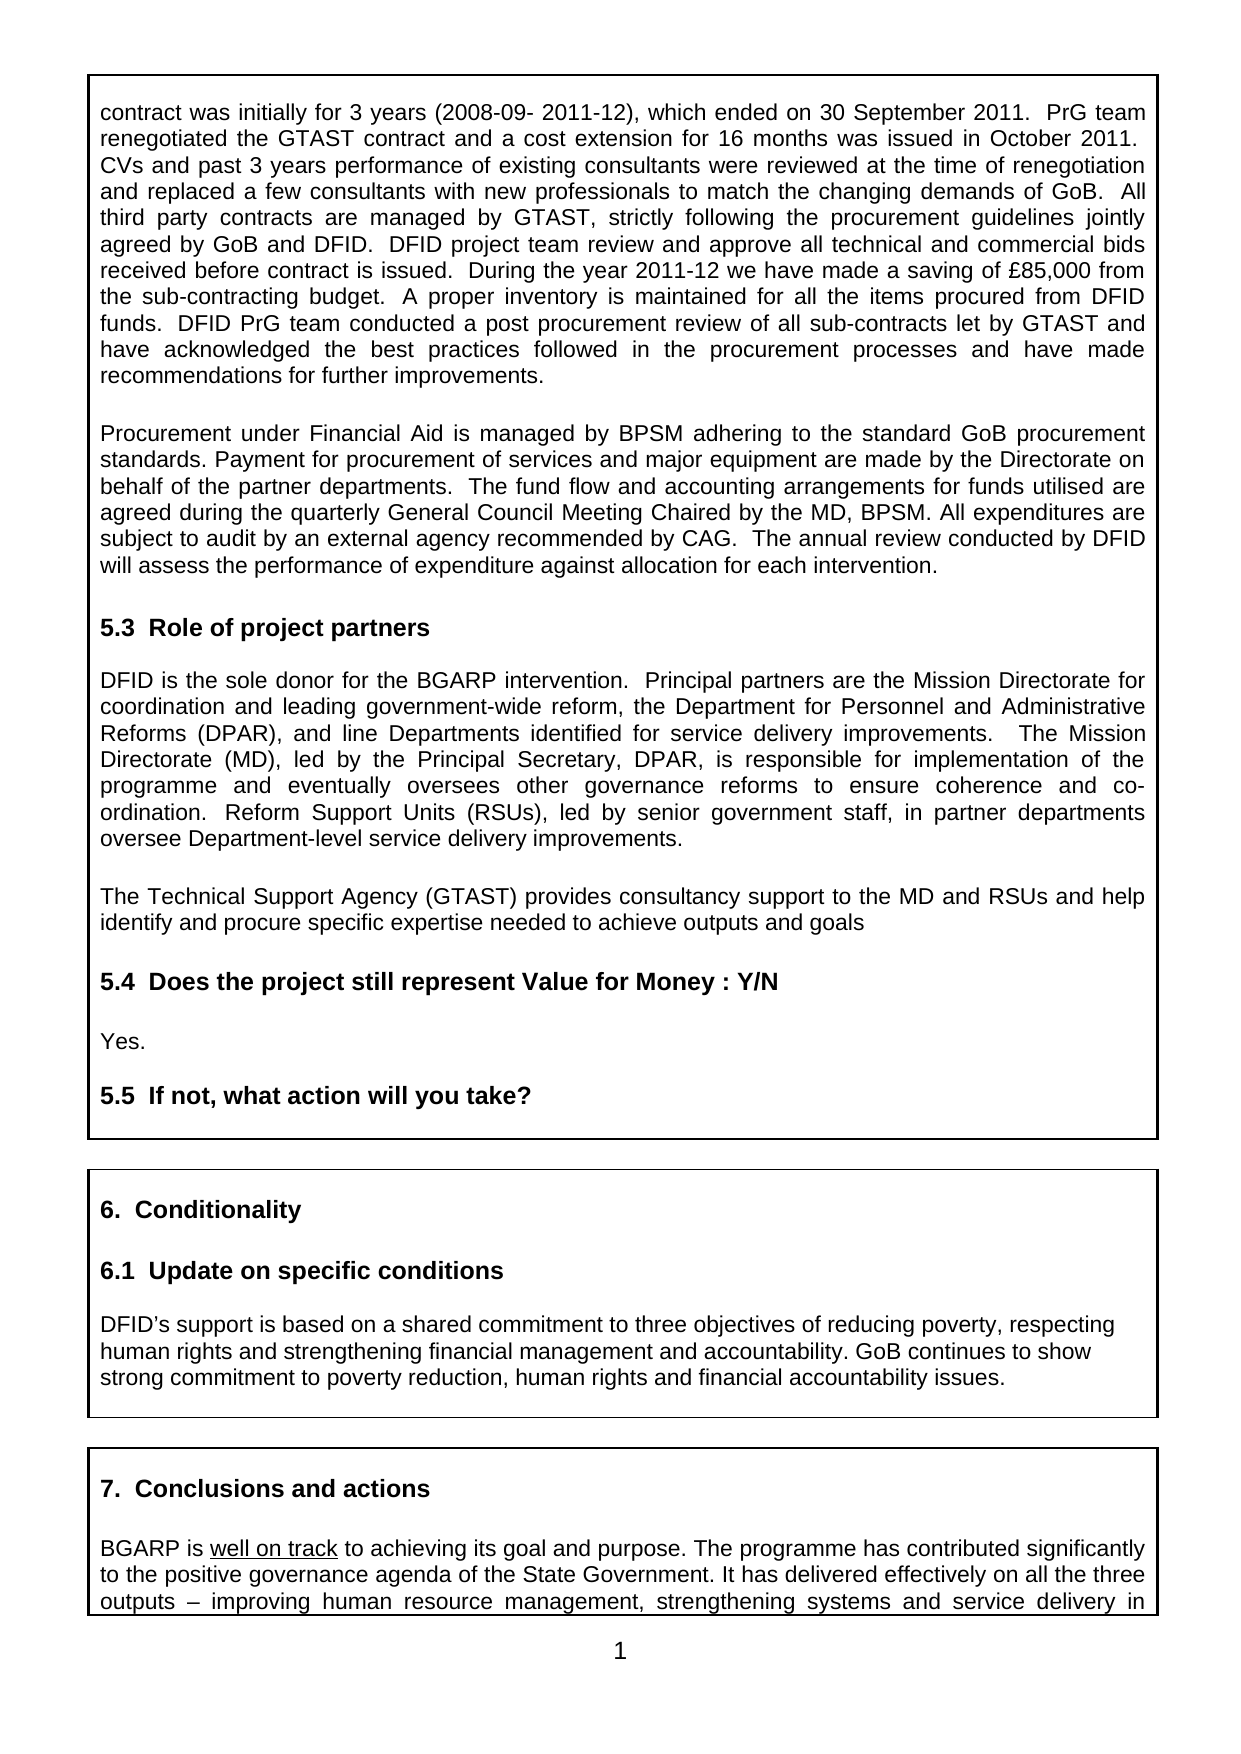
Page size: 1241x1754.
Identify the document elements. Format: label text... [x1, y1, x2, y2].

table_cell 6.1 Update on specific conditions DFID’s support is based on a shared commitment to three objectives of reducing poverty, respecting human rights and strengthening financial management and accountability. GoB continues to show strong commitment to poverty reduction, human rights and financial accountability issues. [90, 1230, 1156, 1417]
table_cell 5.1 Performance on VfM measures RtPS: A cost-benefit analysis of RtPS was done by GTAST. The benefits that were monetised include (a) time & labour savings for beneficiaries (b) travel & other expenses saved by beneficiaries. The costs that were taken into account include (a) HR costs for staff deployed in districts & blocks and (b) publicity & media costs. Savings from reduced corruption could not be monetised due to lack of data availability. Two different calculations were done – (a) costs & benefits for the last year and (b) potential benefits of delivery through Vasudha Kendras. Last year: Against a cost of Rs. 40 crore, actual benefits are monetised to be Rs. 761 crore. (without corruption savings) Vasudha Kendra Potential: Once the issuance of certificates is rolled out through Vasudha Kendras (village level common service centres), the benefits could potentially be Rs. 843 crores every year, assuming the same number of certificates being issued every year. There have also been significant efficiency improvements in the service delivery process. These include: Simplification and standardisation of all application forms to make it simpler, convenient and citizen-friendly. Introduction of single window for applications manned by non-official executive assistants - Reduced dependence on intermediaries/ middlemen and lesser avenues for rent-seeking activity by corrupt officials/staffs Provision of mandatory acknowledgment receipt which is a proof of submission of applications. The unique no. in the receipt can be used to track the application status through SMS, internet and helpline number Removal of uncertainty in service delivery (about timelines of service delivery, official responsible for service delivery, counters for submitting applications and receiving services etc.) through prominently displayed notice boards in the offices Introduction of online facility for certain services (caste, income and residential certificates) which account for about 70% of the applications means that applicants are required to go to block/circle office only to receive the certificates. The applicants are also sent automated reply once the services are ready to be delivered. This is perhaps the most important facility under RTPS for services that are in most demand. Registration: The digitisation of registration records will not only help the citizens in availing the service in significantly lesser time but also reduce the time spent by the Department officials in searching and retrieving the required documents. So far 60% of the records have been digitised. The digitisation of registration records involved a total cost of Rs. 15 crores, out of which DFID contributed Rs. 3 crores. The Department would be able to save about 6 man days of this staff member leading to savings of Rs. 108 crore per year. Estimated savings of citizens (one visit less at a minimum) will be Rs. 9 crore per year. There will also be significant benefits due to lower incidence of corruption – this has however not been monetised due to non-availability of relevant data. The efficiency of the department will also improve significantly. Time for issuance of non- encumbrances certificates will be reduced to 1 hour from 7 days – to benefit 9 lakh citizens every year. Commercial Taxes: A single initiative undertaken for the commercial taxes department will deliver significant amount of additional revenue. The harmonised system of nomenclature involved a total cost of Rs. 14 lakhs. This has the potential to generate additional revenue of Rs. 1000 crores per year to the state exchequer. General Administration: A range of interventions undertaken to improve human resource management has led to efficiency gains such as: Faster career progression amongst the state cadre officers Improved induction and in-service training leading to a more professional cadre Streamlined examination processes resulting in smooth conduct of examinations leading to timely recruitment 5.2 Commercial Improvement and Value for Money Commercial improvement and value for money are ensured for both direct and indirect procurement. For better value for money, DFID directly procured the GTAST through OJEU process. GTAST contract was initially for 3 years (2008-09- 2011-12), which ended on 30 September 2011. PrG team renegotiated the GTAST contract and a cost extension for 16 months was issued in October 2011. CVs and past 3 years performance of existing consultants were reviewed at the time of renegotiation and replaced a few consultants with new professionals to match the changing demands of GoB. All third party contracts are managed by GTAST, strictly following the procurement guidelines jointly agreed by GoB and DFID. DFID project team review and approve all technical and commercial bids received before contract is issued. During the year 2011-12 we have made a saving of £85,000 from the sub-contracting budget. A proper inventory is maintained for all the items procured from DFID funds. DFID PrG team conducted a post procurement review of all sub-contracts let by GTAST and have acknowledged the best practices followed in the procurement processes and have made recommendations for further improvements. Procurement under Financial Aid is managed by BPSM adhering to the standard GoB procurement standards. Payment for procurement of services and major equipment are made by the Directorate on behalf of the partner departments. The fund flow and accounting arrangements for funds utilised are agreed during the quarterly General Council Meeting Chaired by the MD, BPSM. All expenditures are subject to audit by an external agency recommended by CAG. The annual review conducted by DFID will assess the performance of expenditure against allocation for each intervention. 5.3 Role of project partners DFID is the sole donor for the BGARP intervention. Principal partners are the Mission Directorate for coordination and leading government-wide reform, the Department for Personnel and Administrative Reforms (DPAR), and line Departments identified for service delivery improvements. The Mission Directorate (MD), led by the Principal Secretary, DPAR, is responsible for implementation of the programme and eventually oversees other governance reforms to ensure coherence and co-ordination. Reform Support Units (RSUs), led by senior government staff, in partner departments oversee Department-level service delivery improvements. The Technical Support Agency (GTAST) provides consultancy support to the MD and RSUs and help identify and procure specific expertise needed to achieve outputs and goals 5.4 Does the project still represent Value for Money : Y/N Yes. 5.5 If not, what action will you take? [90, 76, 1156, 1138]
table_cell BGARP is well on track to achieving its goal and purpose. The programme has contributed significantly to the positive governance agenda of the State Government. It has delivered effectively on all the three outputs – improving human resource management, strengthening systems and service delivery in [90, 1509, 1156, 1614]
table_header 6. Conditionality [90, 1170, 1156, 1230]
table_header 7. Conclusions and actions [90, 1449, 1156, 1509]
